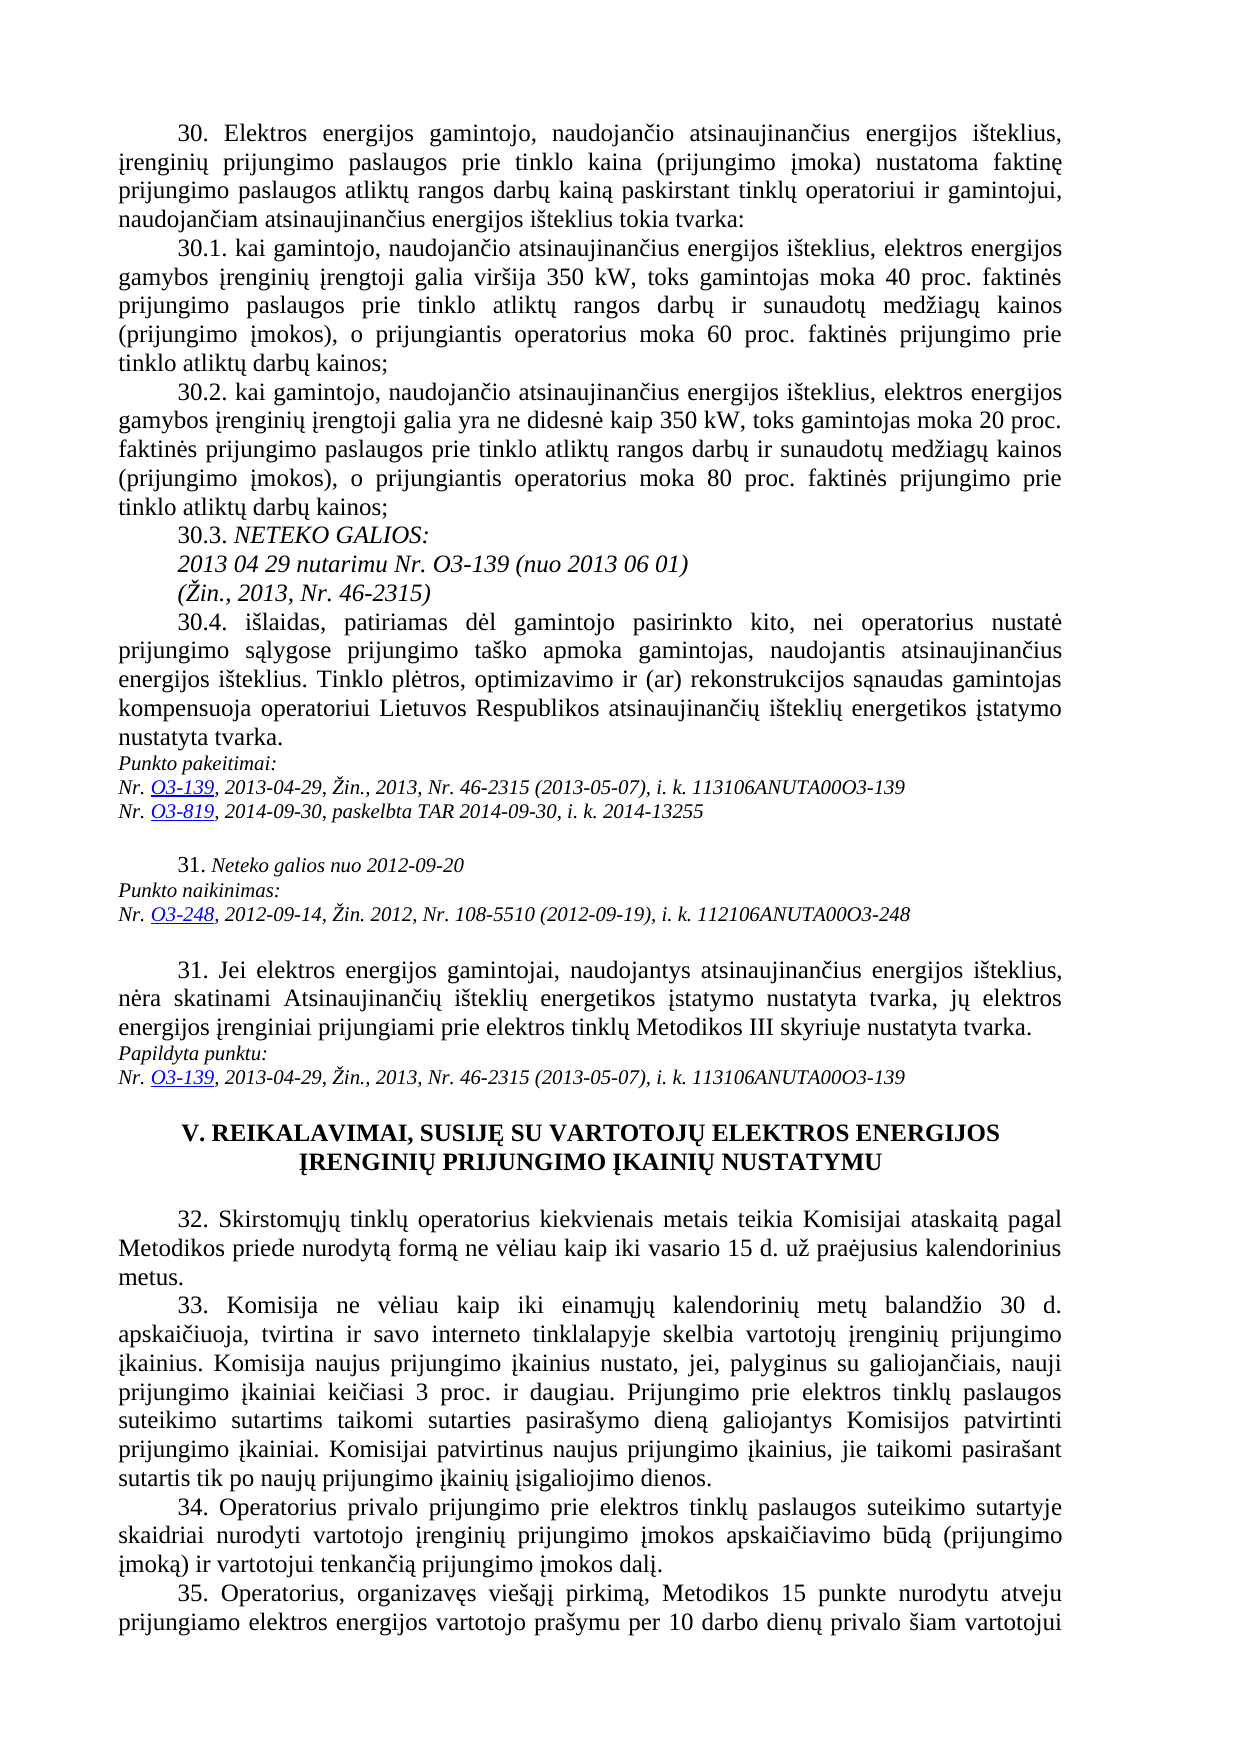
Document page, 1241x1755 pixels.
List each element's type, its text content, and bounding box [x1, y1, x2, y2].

text V. REIKALAVIMAI, SUSIJĘ SU VARTOTOJŲ ELEKTROS ENERGIJOS ĮRENGINIŲ PRIJUNGIMO ĮKAINIŲ NUSTATYMU [118, 1118, 1063, 1175]
text 31. Jei elektros energijos gamintojai, naudojantys atsinaujinančius energijos išteklius, nėra skatinami Atsinaujinančių išteklių energetikos įstatymo nustatyta tvarka, jų elektros energijos įrenginiai prijungiami prie elektros tinklų Metodikos III skyriuje nustatyta tvarka. [118, 955, 1063, 1041]
text 30. Elektros energijos gamintojo, naudojančio atsinaujinančius energijos išteklius, įrenginių prijungimo paslaugos prie tinklo kaina (prijungimo įmoka) nustatoma faktinę prijungimo paslaugos atliktų rangos darbų kainą paskirstant tinklų operatoriui ir gamintojui, naudojančiam atsinaujinančius energijos išteklius tokia tvarka: [118, 118, 1063, 233]
text Punkto pakeitimai: [118, 751, 1063, 775]
text 34. Operatorius privalo prijungimo prie elektros tinklų paslaugos suteikimo sutartyje skaidriai nurodyti vartotojo įrenginių prijungimo įmokos apskaičiavimo būdą (prijungimo įmoką) ir vartotojui tenkančią prijungimo įmokos dalį. [118, 1492, 1063, 1578]
text 2013 04 29 nutarimu Nr. O3-139 (nuo 2013 06 01) [118, 549, 1063, 578]
text 30.3. NETEKO GALIOS: [118, 521, 1063, 549]
text Nr. O3-819, 2014-09-30, paskelbta TAR 2014-09-30, i. k. 2014-13255 [118, 799, 1063, 823]
text Nr. O3-139, 2013-04-29, Žin., 2013, Nr. 46-2315 (2013-05-07), i. k. 113106ANUTA00O3-139 [118, 1065, 1063, 1089]
text Nr. O3-248, 2012-09-14, Žin. 2012, Nr. 108-5510 (2012-09-19), i. k. 112106ANUTA00O3-248 [118, 902, 1063, 926]
text Papildyta punktu: [118, 1041, 1063, 1065]
text Punkto naikinimas: [118, 878, 1063, 902]
text 35. Operatorius, organizavęs viešąjį pirkimą, Metodikos 15 punkte nurodytu atveju prijungiamo elektros energijos vartotojo prašymu per 10 darbo dienų privalo šiam vartotojui [118, 1578, 1063, 1635]
text Nr. O3-139, 2013-04-29, Žin., 2013, Nr. 46-2315 (2013-05-07), i. k. 113106ANUTA00O3-139 [118, 775, 1063, 799]
text 32. Skirstomųjų tinklų operatorius kiekvienais metais teikia Komisijai ataskaitą pagal Metodikos priede nurodytą formą ne vėliau kaip iki vasario 15 d. už praėjusius kalendorinius metus. [118, 1204, 1063, 1290]
text 30.1. kai gamintojo, naudojančio atsinaujinančius energijos išteklius, elektros energijos gamybos įrenginių įrengtoji galia viršija 350 kW, toks gamintojas moka 40 proc. faktinės prijungimo paslaugos prie tinklo atliktų rangos darbų ir sunaudotų medžiagų kainos (prijungimo įmokos), o prijungiantis operatorius moka 60 proc. faktinės prijungimo prie tinklo atliktų darbų kainos; [118, 233, 1063, 377]
text 30.2. kai gamintojo, naudojančio atsinaujinančius energijos išteklius, elektros energijos gamybos įrenginių įrengtoji galia yra ne didesnė kaip 350 kW, toks gamintojas moka 20 proc. faktinės prijungimo paslaugos prie tinklo atliktų rangos darbų ir sunaudotų medžiagų kainos (prijungimo įmokos), o prijungiantis operatorius moka 80 proc. faktinės prijungimo prie tinklo atliktų darbų kainos; [118, 377, 1063, 521]
text (Žin., 2013, Nr. 46-2315) [118, 578, 1063, 607]
text 31. Neteko galios nuo 2012-09-20 [118, 852, 1063, 878]
text 30.4. išlaidas, patiriamas dėl gamintojo pasirinkto kito, nei operatorius nustatė prijungimo sąlygose prijungimo taško apmoka gamintojas, naudojantis atsinaujinančius energijos išteklius. Tinklo plėtros, optimizavimo ir (ar) rekonstrukcijos sąnaudas gamintojas kompensuoja operatoriui Lietuvos Respublikos atsinaujinančių išteklių energetikos įstatymo nustatyta tvarka. [118, 607, 1063, 751]
text 33. Komisija ne vėliau kaip iki einamųjų kalendorinių metų balandžio 30 d. apskaičiuoja, tvirtina ir savo interneto tinklalapyje skelbia vartotojų įrenginių prijungimo įkainius. Komisija naujus prijungimo įkainius nustato, jei, palyginus su galiojančiais, nauji prijungimo įkainiai keičiasi 3 proc. ir daugiau. Prijungimo prie elektros tinklų paslaugos suteikimo sutartims taikomi sutarties pasirašymo dieną galiojantys Komisijos patvirtinti prijungimo įkainiai. Komisijai patvirtinus naujus prijungimo įkainius, jie taikomi pasirašant sutartis tik po naujų prijungimo įkainių įsigaliojimo dienos. [118, 1290, 1063, 1492]
